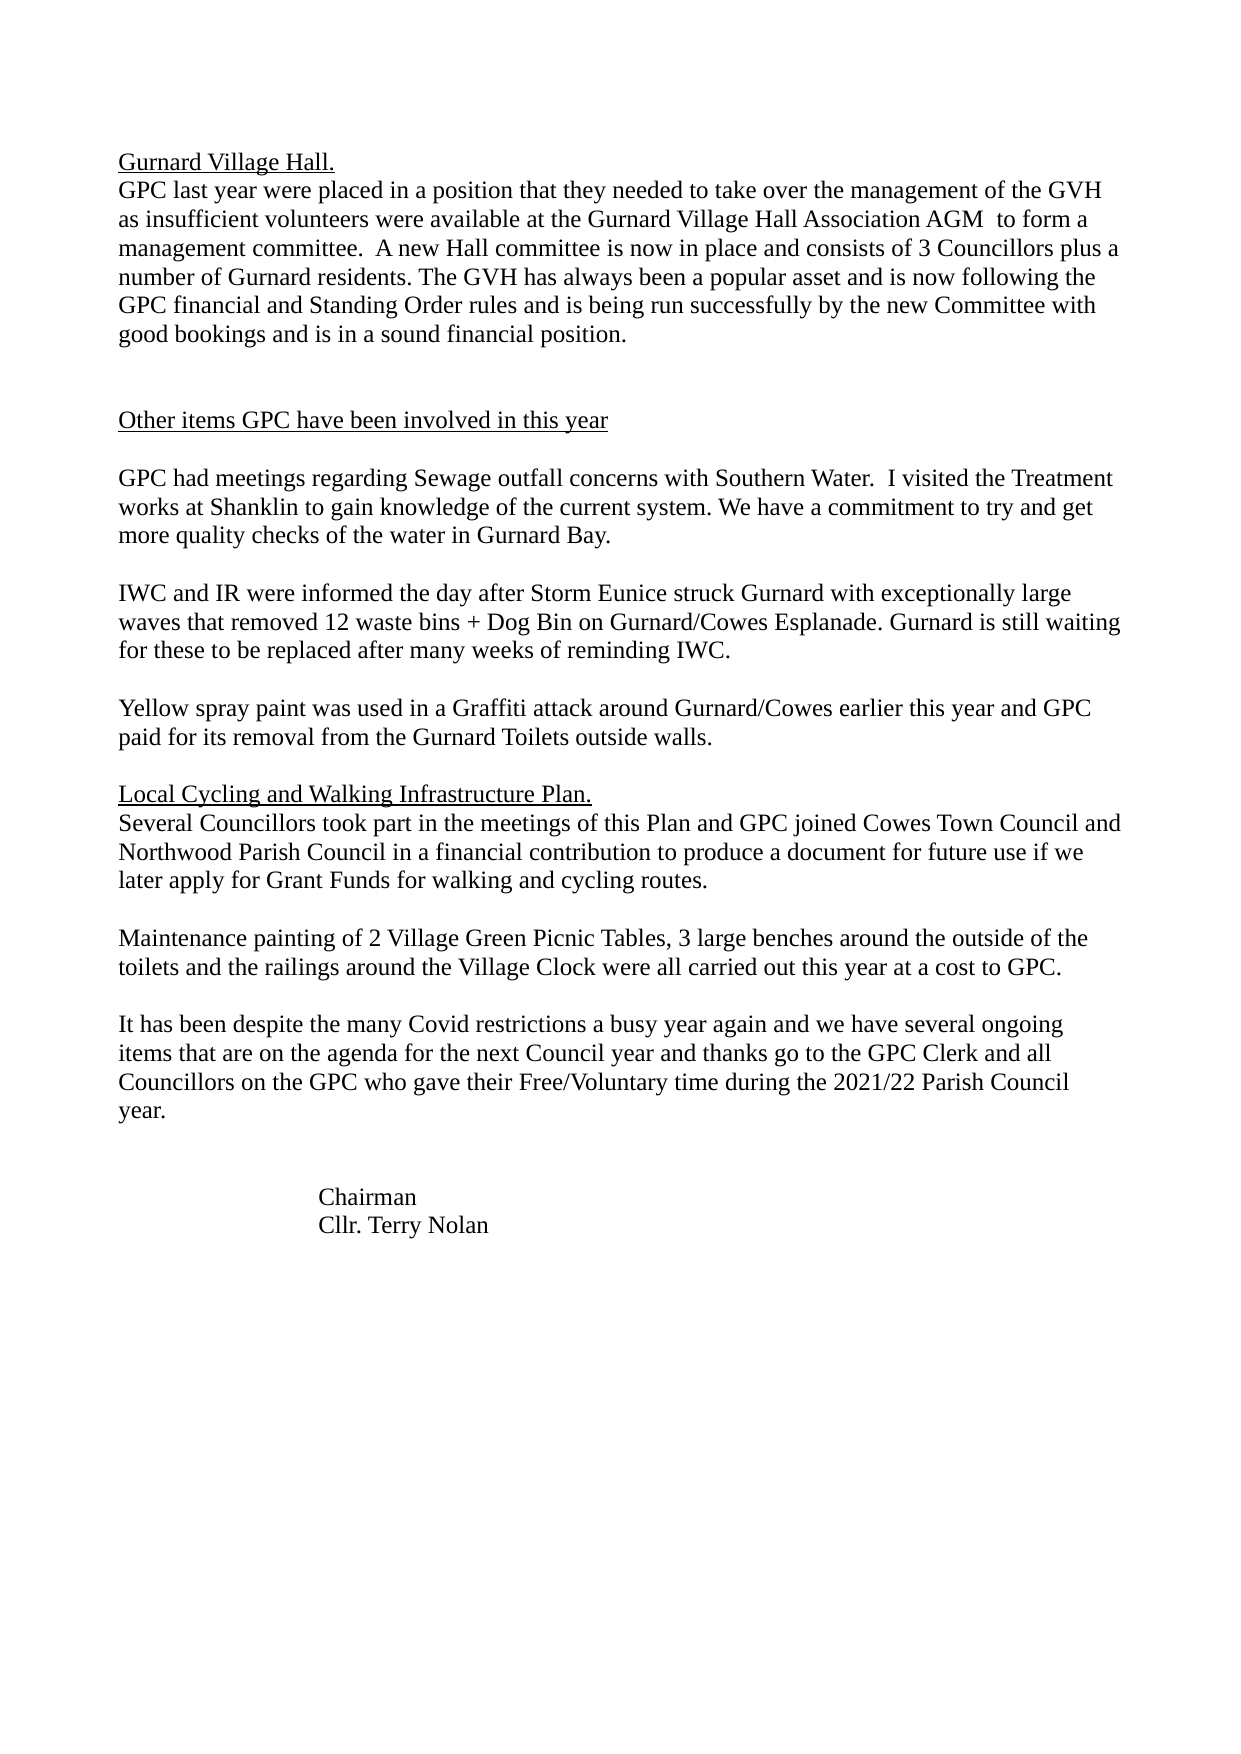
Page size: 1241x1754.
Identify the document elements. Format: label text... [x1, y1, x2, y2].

text Maintenance painting of 2 Village Green Picnic Tables, 3 large benches around the outside of the toilets and the railings around the Village Clock were all carried out this year at a cost to GPC. [118, 923, 1122, 981]
text GPC last year were placed in a position that they needed to take over the management of the GVH as insufficient volunteers were available at the Gurnard Village Hall Association AGM to form a management committee. A new Hall committee is now in place and consists of 3 Councillors plus a number of Gurnard residents. The GVH has always been a popular asset and is now following the GPC financial and Standing Order rules and is being run successfully by the new Committee with good bookings and is in a sound financial position. [118, 176, 1122, 348]
text Other items GPC have been involved in this year [118, 406, 1122, 434]
text Several Councillors took part in the meetings of this Plan and GPC joined Cowes Town Council and Northwood Parish Council in a financial contribution to produce a document for future use if we later apply for Grant Funds for walking and cycling routes. [118, 808, 1122, 894]
text Chairman [118, 1182, 1122, 1211]
text It has been despite the many Covid restrictions a busy year again and we have several ongoing items that are on the agenda for the next Council year and thanks go to the GPC Clerk and all Councillors on the GPC who gave their Free/Voluntary time during the 2021/22 Parish Council year. [118, 1009, 1122, 1124]
text IWC and IR were informed the day after Storm Eunice struck Gurnard with exceptionally large waves that removed 12 waste bins + Dog Bin on Gurnard/Cowes Esplanade. Gurnard is still waiting for these to be replaced after many weeks of reminding IWC. [118, 578, 1122, 664]
text Local Cycling and Walking Infrastructure Plan. [118, 779, 1122, 808]
text GPC had meetings regarding Sewage outfall concerns with Southern Water. I visited the Treatment works at Shanklin to gain knowledge of the current system. We have a commitment to try and get more quality checks of the water in Gurnard Bay. [118, 463, 1122, 549]
text Gurnard Village Hall. [118, 147, 1122, 176]
text Yellow spray paint was used in a Graffiti attack around Gurnard/Cowes earlier this year and GPC paid for its removal from the Gurnard Toilets outside walls. [118, 693, 1122, 751]
text Cllr. Terry Nolan [118, 1211, 1122, 1239]
